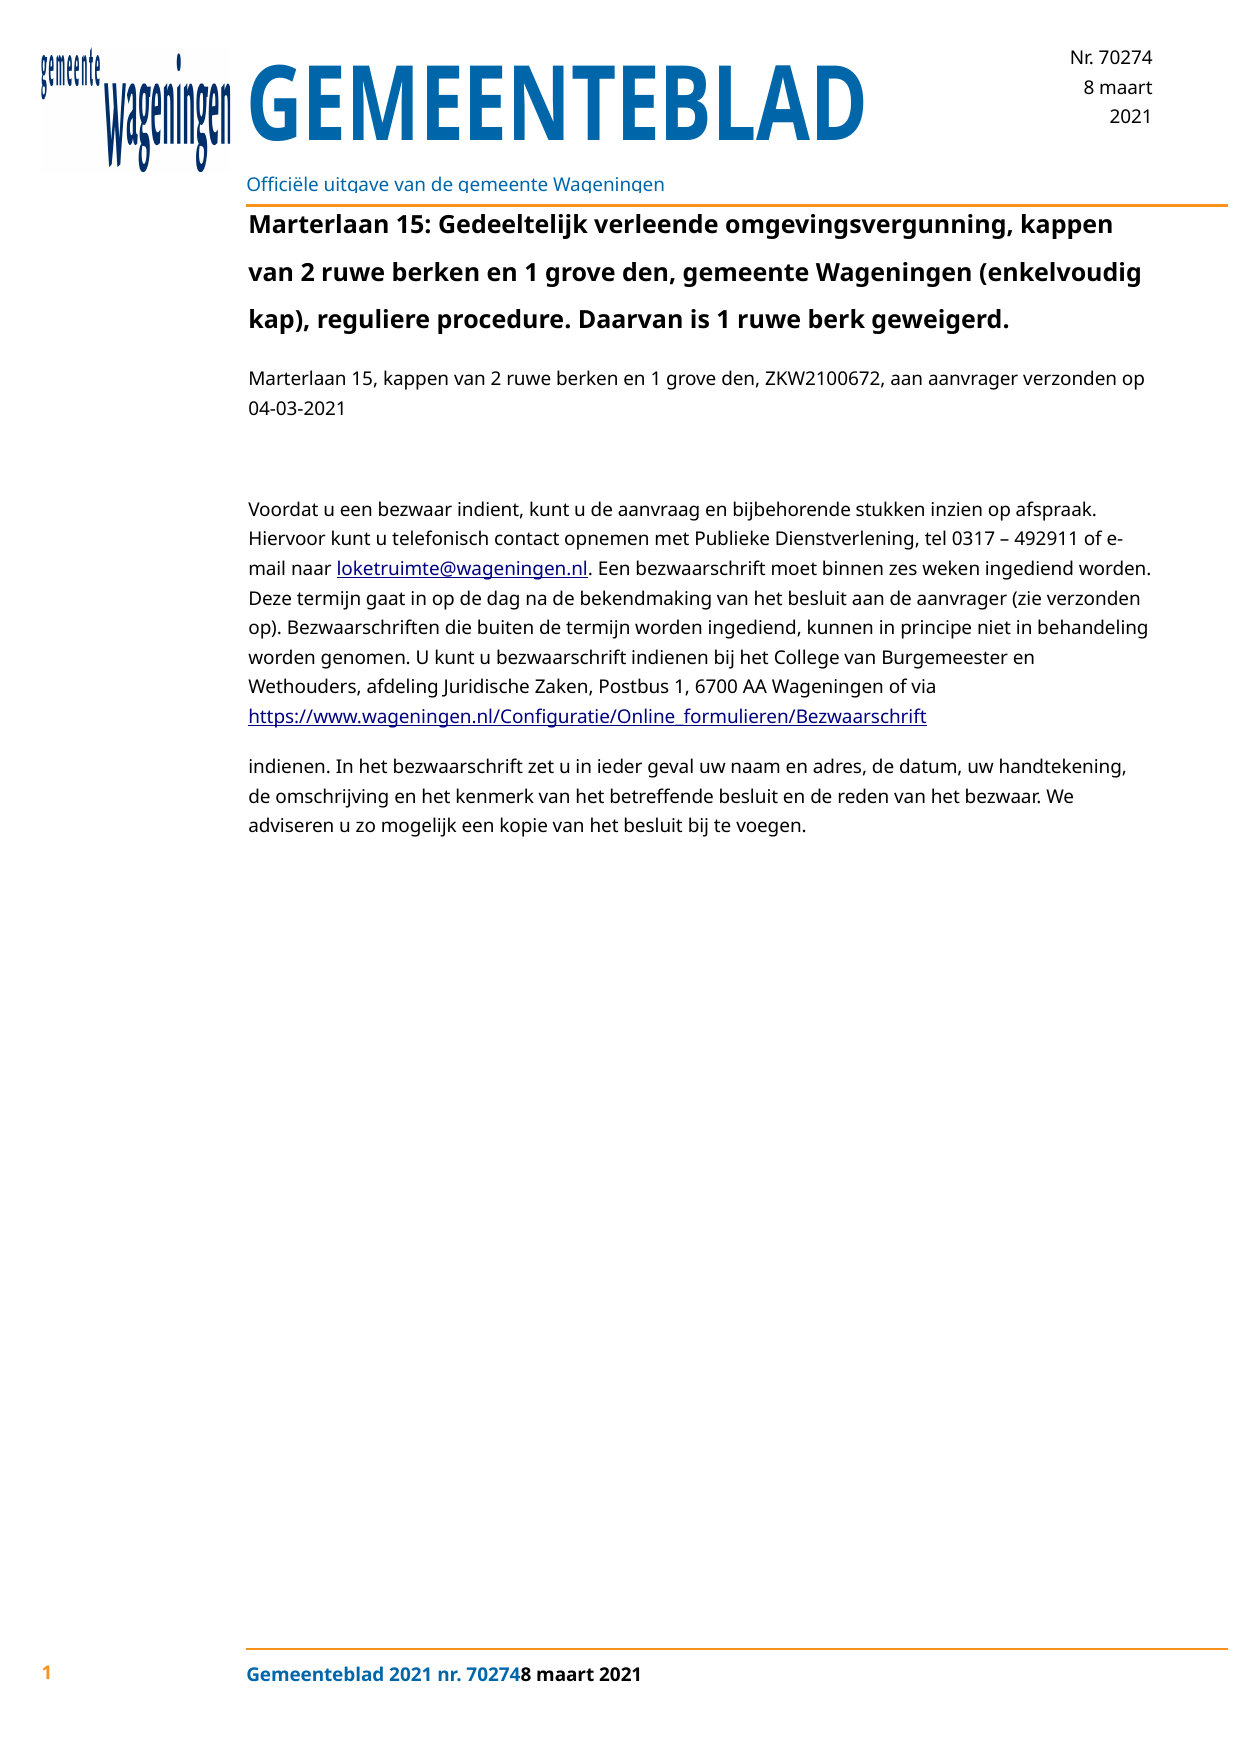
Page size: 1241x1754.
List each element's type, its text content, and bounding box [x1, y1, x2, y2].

picture [41, 47, 231, 172]
text indienen. In het bezwaarschrift zet u in ieder geval uw naam en adres, de datum, uw handtekening, de omschrijving en het kenmerk van het betreffende besluit en de reden van het bezwaar. We adviseren u zo mogelijk een kopie van het besluit bij te voegen. [248, 753, 1152, 838]
text Marterlaan 15, kappen van 2 ruwe berken en 1 grove den, ZKW2100672, aan aanvrager verzonden op 04-03-2021 [248, 366, 1152, 421]
text Voordat u een bezwaar indient, kunt u de aanvraag en bijbehorende stukken inzien op afspraak. Hiervoor kunt u telefonisch contact opnemen met Publieke Dienstverlening, tel 0317 – 492911 of e-mail naar loketruimte@wageningen.nl. Een bezwaarschrift moet binnen zes weken ingediend worden. Deze termijn gaat in op de dag na de bekendmaking van het besluit aan de aanvrager (zie verzonden op). Bezwaarschriften die buiten de termijn worden ingediend, kunnen in principe niet in behandeling worden genomen. U kunt u bezwaarschrift indienen bij het College van Burgemeester en Wethouders, afdeling Juridische Zaken, Postbus 1, 6700 AA Wageningen of via https://www.wageningen.nl/Configuratie/Online_formulieren/Bezwaarschrift [248, 496, 1152, 729]
text Marterlaan 15: Gedeeltelijk verleende omgevingsvergunning, kappen van 2 ruwe berken en 1 grove den, gemeente Wageningen (enkelvoudig kap), reguliere procedure. Daarvan is 1 ruwe berk geweigerd. [248, 207, 1152, 336]
